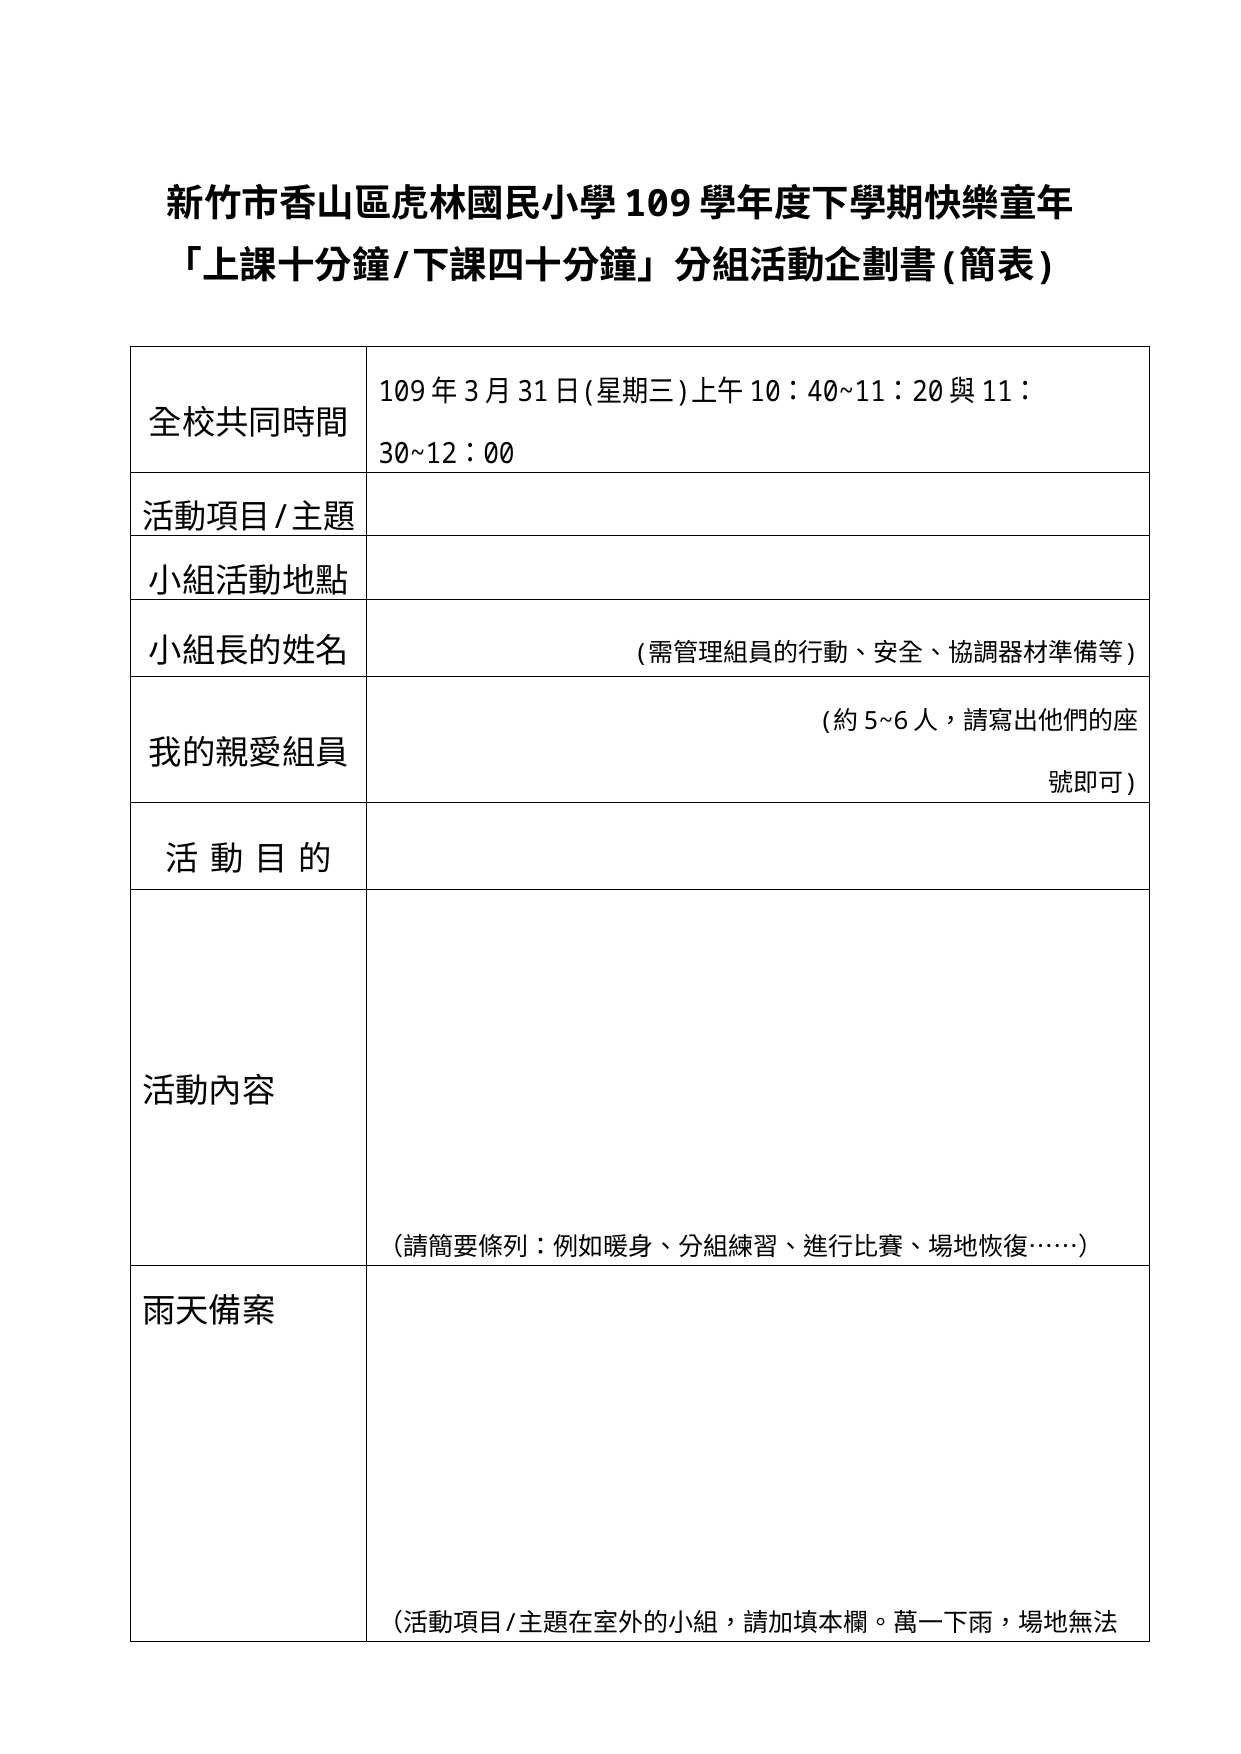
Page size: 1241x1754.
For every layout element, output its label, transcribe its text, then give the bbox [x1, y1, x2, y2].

table_cell 小組活動地點 [131, 536, 366, 599]
table_cell (約5~6人，請寫出他們的座號即可) [367, 677, 1149, 802]
table_header 109年3月31日(星期三)上午10：40~11：20與11：30~12：00 [367, 347, 1149, 472]
table_cell 我的親愛組員 [131, 677, 366, 802]
table_cell (需管理組員的行動、安全、協調器材準備等) [367, 600, 1149, 676]
text 新竹市香山區虎林國民小學109學年度下學期快樂童年 [75, 158, 1165, 221]
text ｢上課十分鐘/下課四十分鐘」分組活動企劃書(簡表) [75, 221, 1165, 283]
table_cell （請簡要條列：例如暖身、分組練習、進行比賽、場地恢復……） [367, 890, 1149, 1265]
table_cell 活動內容 [131, 890, 366, 1265]
table_cell （活動項目/主題在室外的小組，請加填本欄。萬一下雨，場地無法 [367, 1266, 1149, 1641]
table_cell [367, 803, 1149, 889]
table_cell 雨天備案 [131, 1266, 366, 1641]
table_cell [367, 536, 1149, 599]
table_cell 活動項目/主題 [131, 473, 366, 535]
table_header 全校共同時間 [131, 347, 366, 472]
table_cell 活動目的 [131, 803, 366, 889]
table_cell [367, 473, 1149, 535]
table_cell 小組長的姓名 [131, 600, 366, 676]
